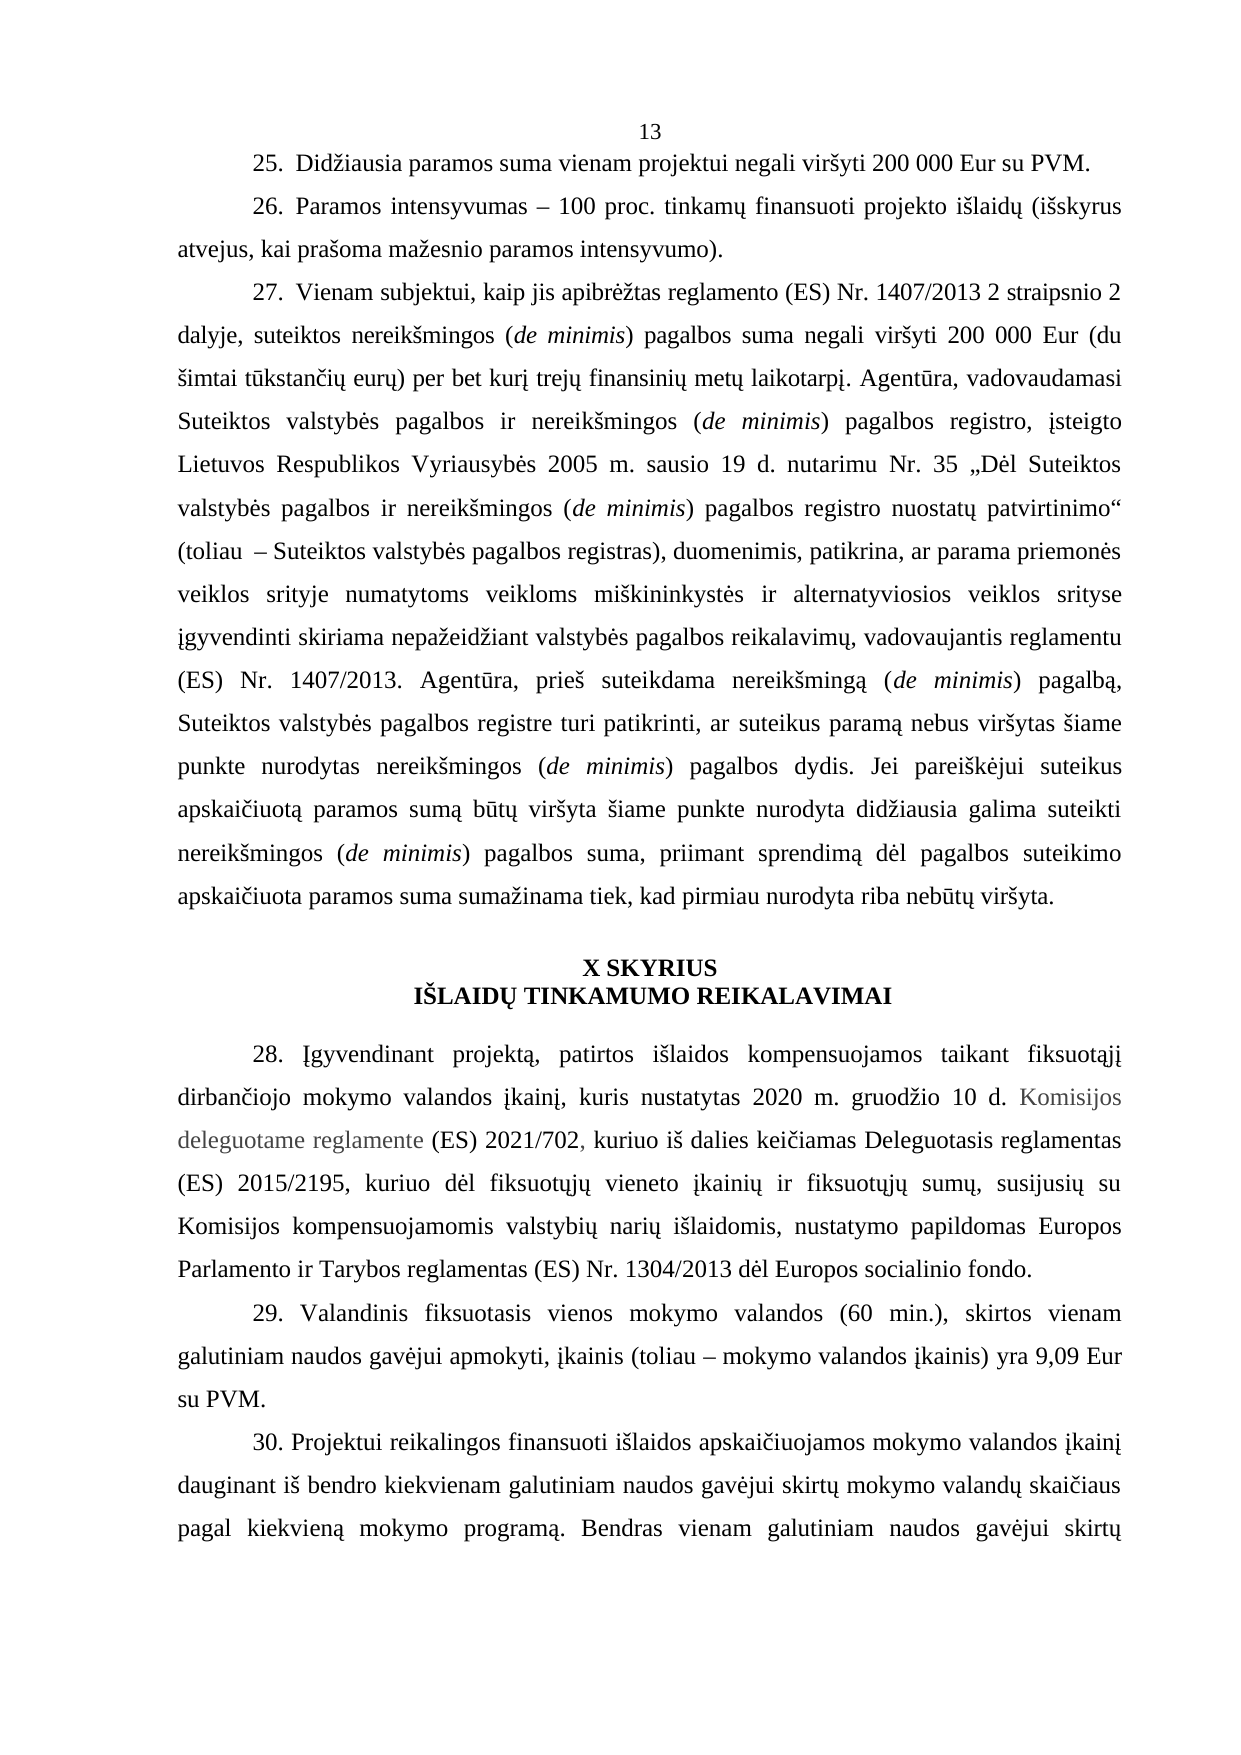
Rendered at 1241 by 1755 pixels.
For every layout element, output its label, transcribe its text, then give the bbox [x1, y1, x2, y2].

text IŠLAIDŲ TINKAMUMO REIKALAVIMAI [177, 981, 1122, 1010]
text 26. Paramos intensyvumas – 100 proc. tinkamų finansuoti projekto išlaidų (išskyrus atvejus, kai prašoma mažesnio paramos intensyvumo). [177, 191, 1122, 263]
text 27. Vienam subjektui, kaip jis apibrėžtas reglamento (ES) Nr. 1407/2013 2 straipsnio 2 dalyje, suteiktos nereikšmingos (de minimis) pagalbos suma negali viršyti 200 000 Eur (du šimtai tūkstančių eurų) per bet kurį trejų finansinių metų laikotarpį. Agentūra, vadovaudamasi Suteiktos valstybės pagalbos ir nereikšmingos (de minimis) pagalbos registro, įsteigto Lietuvos Respublikos Vyriausybės 2005 m. sausio 19 d. nutarimu Nr. 35 „Dėl Suteiktos valstybės pagalbos ir nereikšmingos (de minimis) pagalbos registro nuostatų patvirtinimo“ (toliau – Suteiktos valstybės pagalbos registras), duomenimis, patikrina, ar parama priemonės veiklos srityje numatytoms veikloms miškininkystės ir alternatyviosios veiklos srityse įgyvendinti skiriama nepažeidžiant valstybės pagalbos reikalavimų, vadovaujantis reglamentu (ES) Nr. 1407/2013. Agentūra, prieš suteikdama nereikšmingą (de minimis) pagalbą, Suteiktos valstybės pagalbos registre turi patikrinti, ar suteikus paramą nebus viršytas šiame punkte nurodytas nereikšmingos (de minimis) pagalbos dydis. Jei pareiškėjui suteikus apskaičiuotą paramos sumą būtų viršyta šiame punkte nurodyta didžiausia galima suteikti nereikšmingos (de minimis) pagalbos suma, priimant sprendimą dėl pagalbos suteikimo apskaičiuota paramos suma sumažinama tiek, kad pirmiau nurodyta riba nebūtų viršyta. [177, 277, 1122, 909]
text 29. Valandinis fiksuotasis vienos mokymo valandos (60 min.), skirtos vienam galutiniam naudos gavėjui apmokyti, įkainis (toliau – mokymo valandos įkainis) yra 9,09 Eur su PVM. [177, 1298, 1122, 1413]
text 25. Didžiausia paramos suma vienam projektui negali viršyti 200 000 Eur su PVM. [177, 148, 1122, 176]
text 28. Įgyvendinant projektą, patirtos išlaidos kompensuojamos taikant fiksuotąjį dirbančiojo mokymo valandos įkainį, kuris nustatytas 2020 m. gruodžio 10 d. Komisijos deleguotame reglamente (ES) 2021/702, kuriuo iš dalies keičiamas Deleguotasis reglamentas (ES) 2015/2195, kuriuo dėl fiksuotųjų vieneto įkainių ir fiksuotųjų sumų, susijusių su Komisijos kompensuojamomis valstybių narių išlaidomis, nustatymo papildomas Europos Parlamento ir Tarybos reglamentas (ES) Nr. 1304/2013 dėl Europos socialinio fondo. [177, 1039, 1122, 1283]
text X SKYRIUS [177, 953, 1122, 981]
text 30. Projektui reikalingos finansuoti išlaidos apskaičiuojamos mokymo valandos įkainį dauginant iš bendro kiekvienam galutiniam naudos gavėjui skirtų mokymo valandų skaičiaus pagal kiekvieną mokymo programą. Bendras vienam galutiniam naudos gavėjui skirtų [177, 1427, 1122, 1542]
